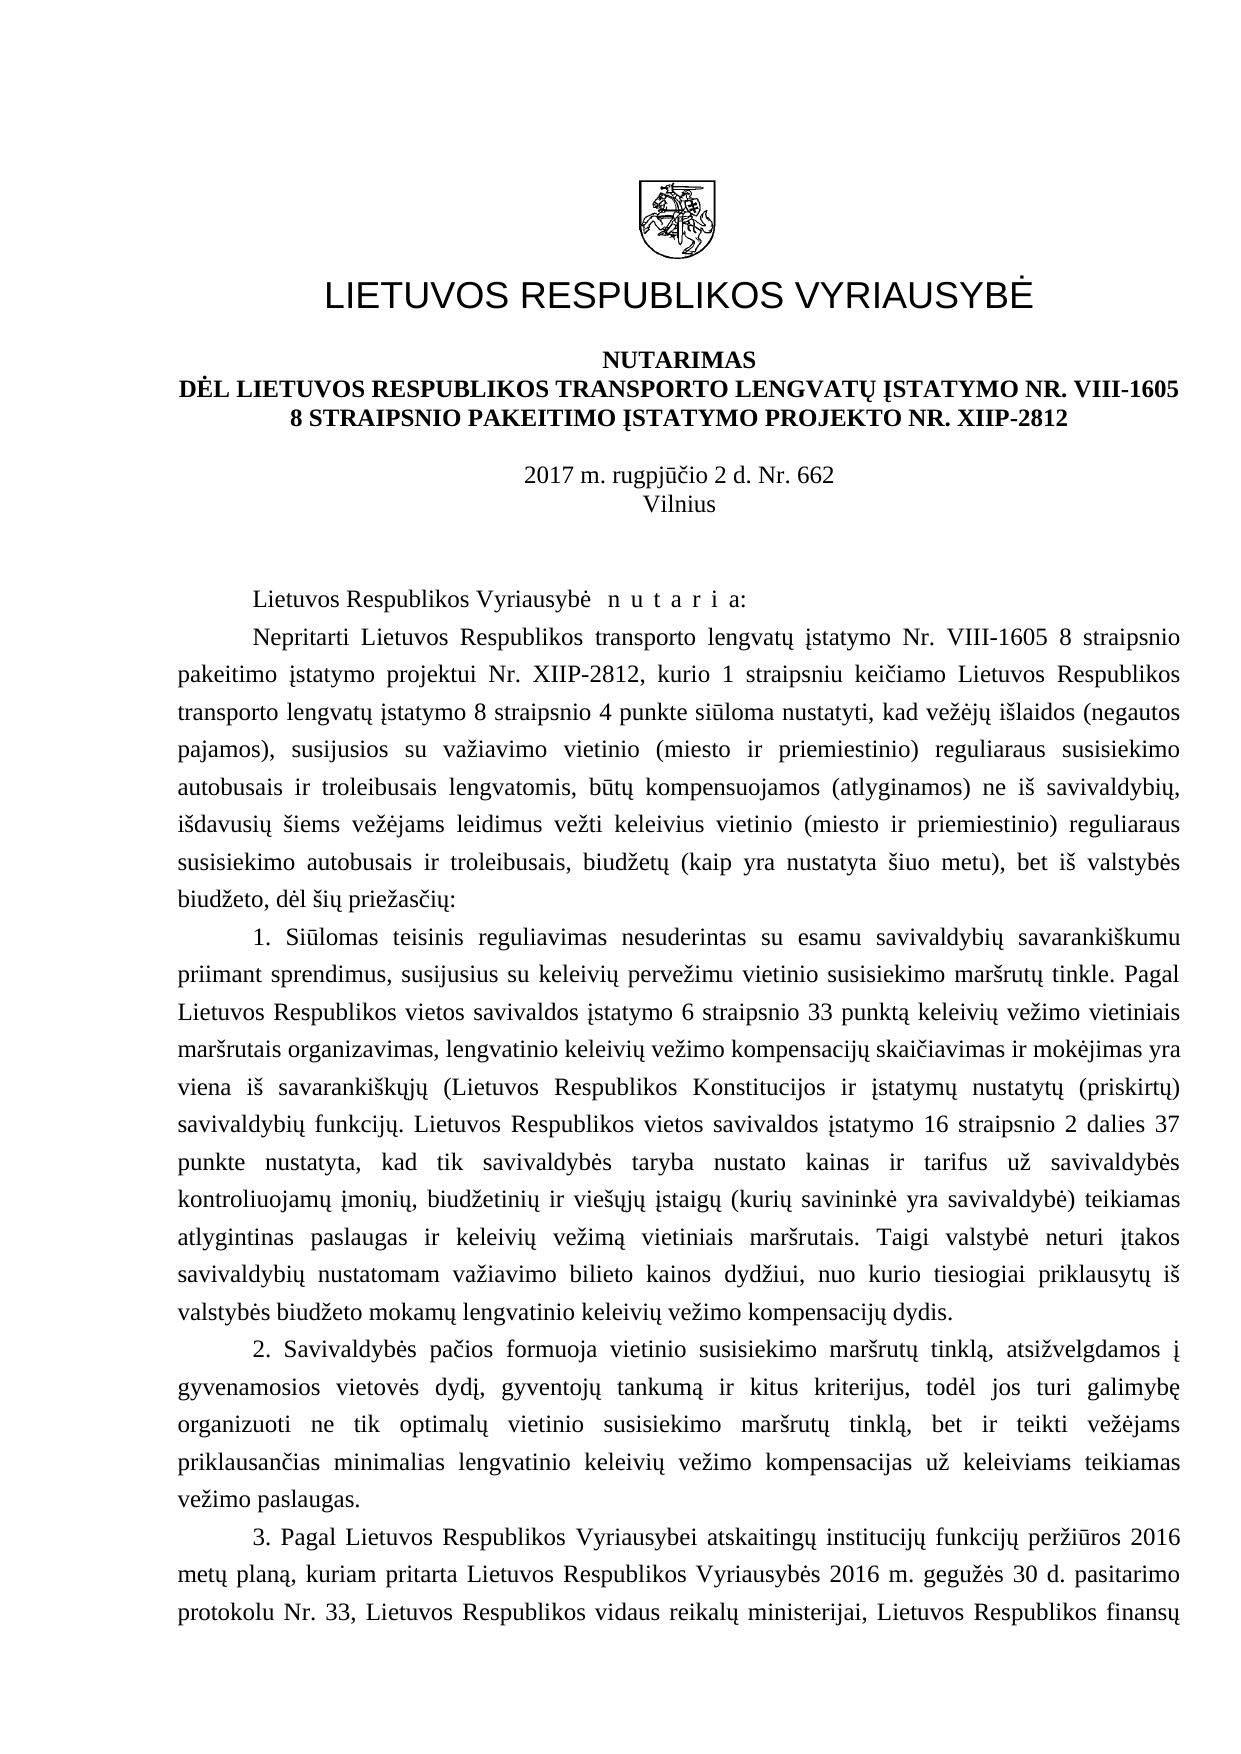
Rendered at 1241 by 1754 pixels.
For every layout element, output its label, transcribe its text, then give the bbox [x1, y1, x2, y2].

text nutarimas [177, 345, 1181, 374]
text Lietuvos Respublikos Vyriausybė nutaria: [177, 575, 1181, 613]
text 1. Siūlomas teisinis reguliavimas nesuderintas su esamu savivaldybių savarankiškumu priimant sprendimus, susijusius su keleivių pervežimu vietinio susisiekimo maršrutų tinkle. Pagal Lietuvos Respublikos vietos savivaldos įstatymo 6 straipsnio 33 punktą keleivių vežimo vietiniais maršrutais organizavimas, lengvatinio keleivių vežimo kompensacijų skaičiavimas ir mokėjimas yra viena iš savarankiškųjų (Lietuvos Respublikos Konstitucijos ir įstatymų nustatytų (priskirtų) savivaldybių funkcijų. Lietuvos Respublikos vietos savivaldos įstatymo 16 straipsnio 2 dalies 37 punkte nustatyta, kad tik savivaldybės taryba nustato kainas ir tarifus už savivaldybės kontroliuojamų įmonių, biudžetinių ir viešųjų įstaigų (kurių savininkė yra savivaldybė) teikiamas atlygintinas paslaugas ir keleivių vežimą vietiniais maršrutais. Taigi valstybė neturi įtakos savivaldybių nustatomam važiavimo bilieto kainos dydžiui, nuo kurio tiesiogiai priklausytų iš valstybės biudžeto mokamų lengvatinio keleivių vežimo kompensacijų dydis. [177, 913, 1181, 1325]
text 2017 m. rugpjūčio 2 d. Nr. 662 [177, 460, 1181, 489]
text 2. Savivaldybės pačios formuoja vietinio susisiekimo maršrutų tinklą, atsižvelgdamos į gyvenamosios vietovės dydį, gyventojų tankumą ir kitus kriterijus, todėl jos turi galimybę organizuoti ne tik optimalų vietinio susisiekimo maršrutų tinklą, bet ir teikti vežėjams priklausančias minimalias lengvatinio keleivių vežimo kompensacijas už keleiviams teikiamas vežimo paslaugas. [177, 1325, 1181, 1513]
text Vilnius [177, 489, 1181, 518]
text 3. Pagal Lietuvos Respublikos Vyriausybei atskaitingų institucijų funkcijų peržiūros 2016 metų planą, kuriam pritarta Lietuvos Respublikos Vyriausybės 2016 m. gegužės 30 d. pasitarimo protokolu Nr. 33, Lietuvos Respublikos vidaus reikalų ministerijai, Lietuvos Respublikos finansų [177, 1513, 1181, 1625]
text Nepritarti Lietuvos Respublikos transporto lengvatų įstatymo Nr. VIII-1605 8 straipsnio pakeitimo įstatymo projektui Nr. XIIP-2812, kurio 1 straipsniu keičiamo Lietuvos Respublikos transporto lengvatų įstatymo 8 straipsnio 4 punkte siūloma nustatyti, kad vežėjų išlaidos (negautos pajamos), susijusios su važiavimo vietinio (miesto ir priemiestinio) reguliaraus susisiekimo autobusais ir troleibusais lengvatomis, būtų kompensuojamos (atlyginamos) ne iš savivaldybių, išdavusių šiems vežėjams leidimus vežti keleivius vietinio (miesto ir priemiestinio) reguliaraus susisiekimo autobusais ir troleibusais, biudžetų (kaip yra nustatyta šiuo metu), bet iš valstybės biudžeto, dėl šių priežasčių: [177, 613, 1181, 913]
text DĖL LIETUVOS RESPUBLIKOS TRANSPORTO LENGVATŲ ĮSTATYMO NR. VIII-1605 8 STRAIPSNIO PAKEITIMO ĮSTATYMO PROJEKTO NR. XIIP-2812 [177, 374, 1181, 432]
text Lietuvos Respublikos Vyriausybė [177, 273, 1181, 317]
